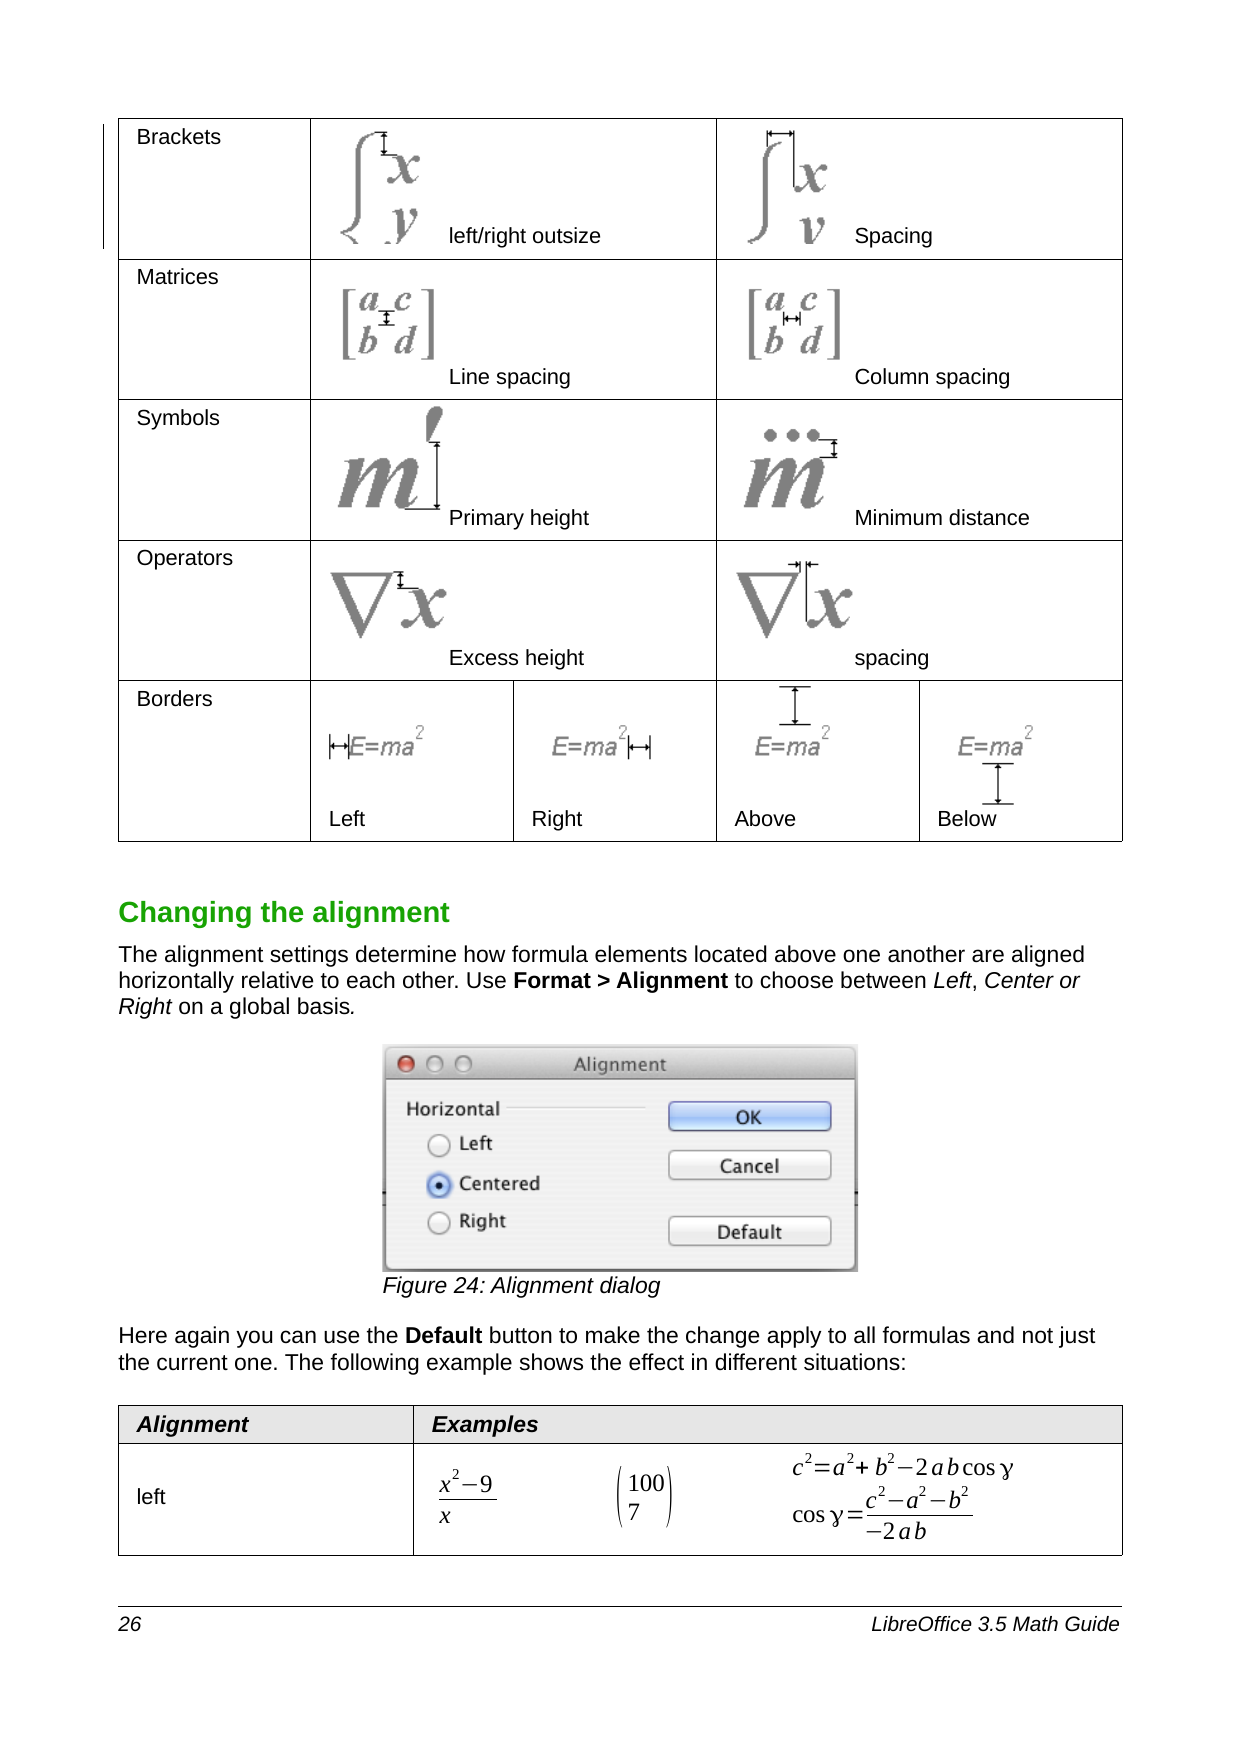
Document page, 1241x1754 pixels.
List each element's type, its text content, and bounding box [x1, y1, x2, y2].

picture [937, 685, 1058, 806]
picture [734, 123, 855, 244]
table_cell Matrices [119, 260, 310, 399]
picture [734, 264, 855, 385]
picture [328, 545, 449, 666]
table_cell Line spacing [311, 260, 716, 399]
table_cell left/right outsize [311, 119, 716, 258]
text The alignment settings determine how formula elements located above one another are aligned horizontally relative to each other. Use Format > Alignment to choose between Left, Center or Right on a global basis. [118, 941, 1122, 1019]
picture [328, 405, 449, 525]
table_header Symbols [119, 400, 310, 539]
table_cell Borders [119, 681, 310, 841]
table_header Primary height [311, 400, 716, 539]
table_header Examples [414, 1406, 1122, 1443]
subtitle Changing the alignment [118, 894, 1122, 928]
text Here again you can use the Default button to make the change apply to all formulas and not just the current one. The following example shows the effect in different situations: [118, 1322, 1122, 1375]
table_cell Left [311, 681, 513, 841]
table_cell Operators [119, 541, 310, 680]
table_cell [414, 1444, 591, 1555]
table_cell spacing [717, 541, 1122, 680]
text Figure 24: Alignment dialog [382, 1272, 858, 1298]
table_cell Right [514, 681, 716, 841]
table_cell [591, 1444, 768, 1555]
picture [382, 1044, 859, 1272]
picture [734, 685, 855, 806]
table_header Minimum distance [717, 400, 1122, 539]
table_cell Column spacing [717, 260, 1122, 399]
table_cell Spacing [717, 119, 1122, 258]
picture [734, 405, 855, 525]
table_cell Above [717, 681, 919, 841]
picture [328, 264, 449, 385]
picture [734, 545, 855, 666]
table_cell Below [920, 681, 1122, 841]
table_header Alignment [119, 1406, 413, 1443]
table_cell [768, 1444, 1122, 1555]
picture [328, 123, 449, 244]
table_cell Excess height [311, 541, 716, 680]
table_cell Brackets [119, 119, 310, 258]
picture [328, 685, 449, 806]
table_cell left [119, 1444, 413, 1555]
picture [531, 685, 652, 806]
